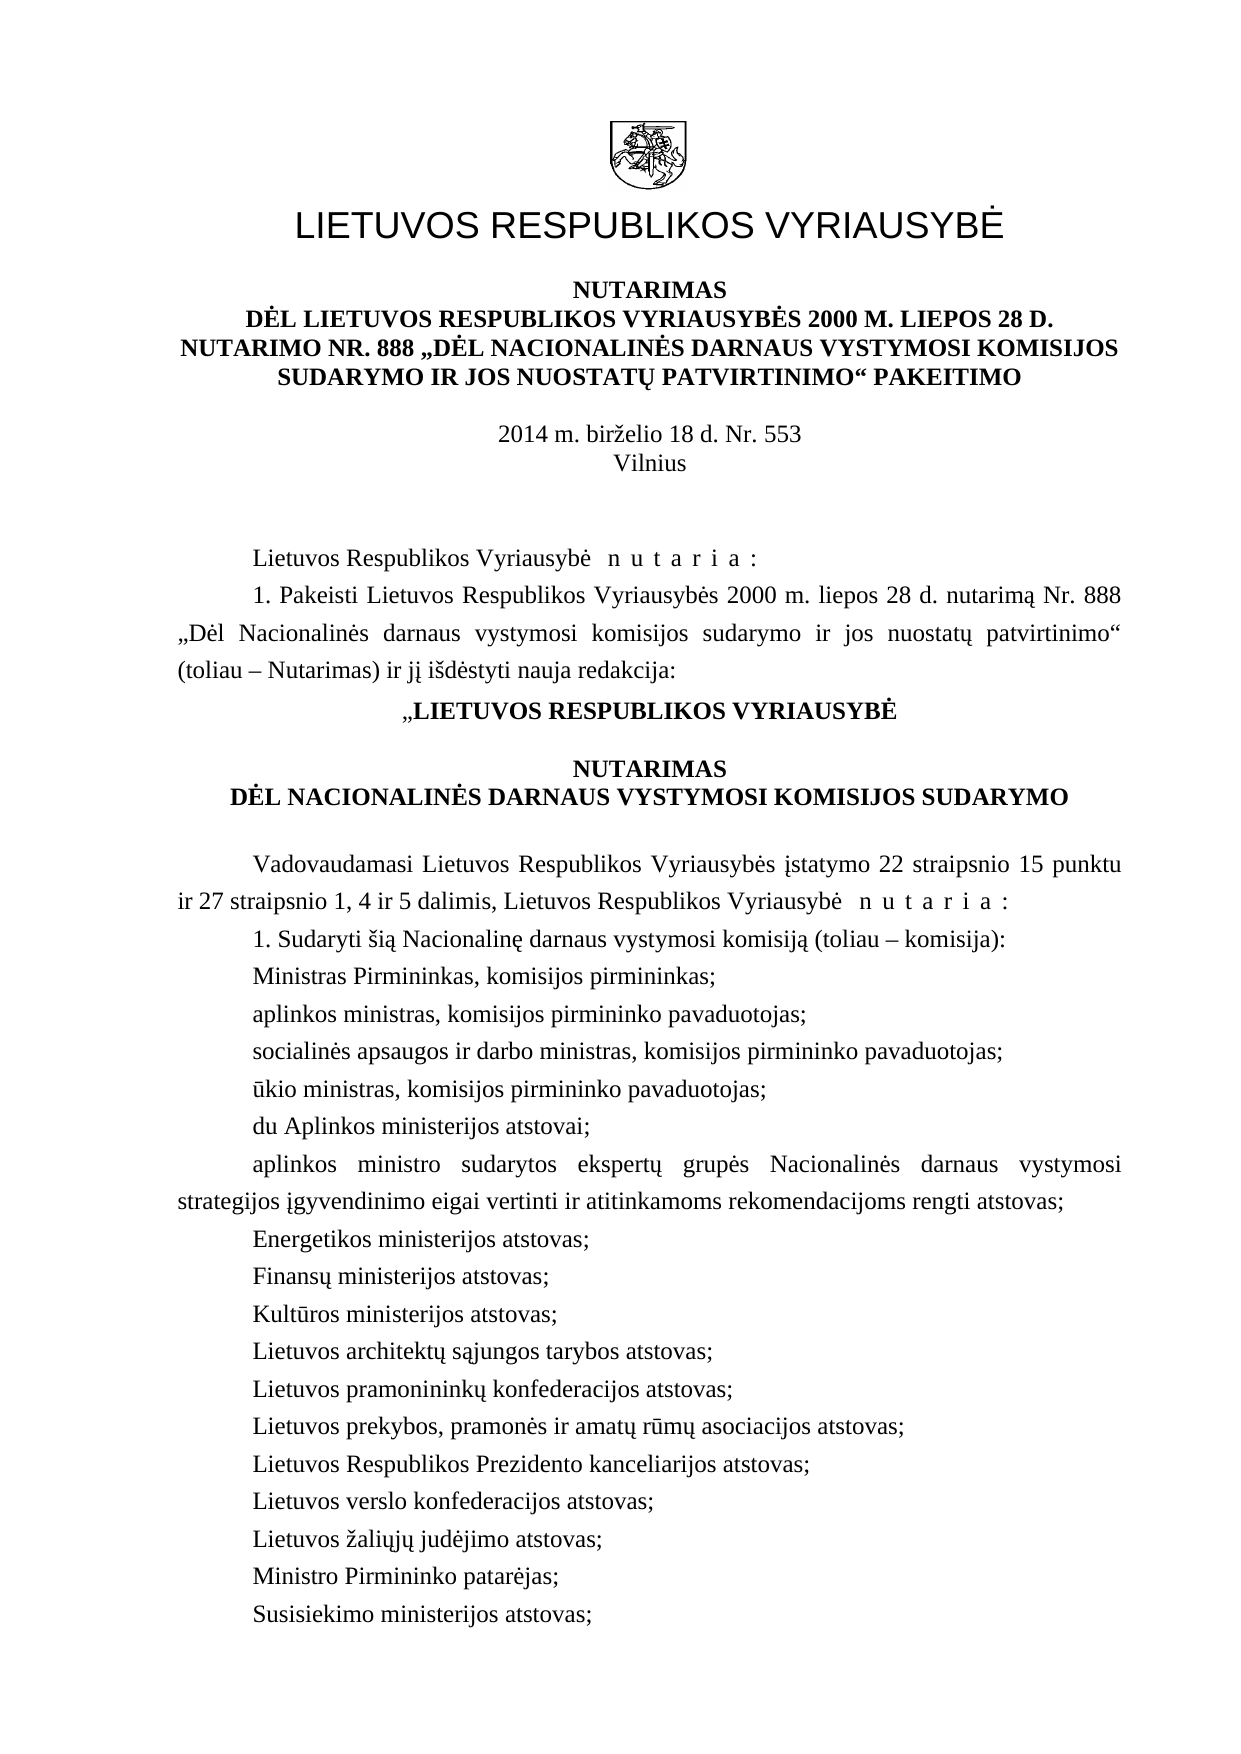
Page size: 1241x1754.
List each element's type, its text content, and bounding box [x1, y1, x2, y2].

text Lietuvos prekybos, pramonės ir amatų rūmų asociacijos atstovas; [177, 1402, 1122, 1440]
text Susisiekimo ministerijos atstovas; [177, 1590, 1122, 1627]
text Ministras Pirmininkas, komisijos pirmininkas; [177, 952, 1122, 990]
text Lietuvos Respublikos Vyriausybė [177, 203, 1122, 247]
text du Aplinkos ministerijos atstovai; [177, 1102, 1122, 1140]
text Lietuvos žaliųjų judėjimo atstovas; [177, 1515, 1122, 1552]
text Vadovaudamasi Lietuvos Respublikos Vyriausybės įstatymo 22 straipsnio 15 punktu ir 27 straipsnio 1, 4 ir 5 dalimis, Lietuvos Respublikos Vyriausybė nutaria: [177, 840, 1122, 915]
text Dėl LIETUVOS RESPUBLIKOS VYRIAUSYBĖS 2000 M. LIEPOS 28 D. NUTARIMO NR. 888 „DĖL NACIONALINĖS DARNAUS VYSTYMOSI KOMISIJOS SUDARYMO IR JOS NUOSTATŲ PATVIRTINIMO“ PAKEITIMO [177, 304, 1122, 390]
text „LIETUVOS RESPUBLIKOS VYRIAUSYBĖ [177, 696, 1122, 725]
text Lietuvos Respublikos Prezidento kanceliarijos atstovas; [177, 1440, 1122, 1477]
text Energetikos ministerijos atstovas; [177, 1215, 1122, 1252]
text ūkio ministras, komisijos pirmininko pavaduotojas; [177, 1065, 1122, 1102]
text NUTARIMAS [177, 754, 1122, 782]
text socialinės apsaugos ir darbo ministras, komisijos pirmininko pavaduotojas; [177, 1027, 1122, 1065]
text Finansų ministerijos atstovas; [177, 1252, 1122, 1290]
text Kultūros ministerijos atstovas; [177, 1290, 1122, 1327]
text nutarimas [177, 275, 1122, 304]
text 2014 m. birželio 18 d. Nr. 553 Vilnius [177, 419, 1122, 477]
text DĖL NACIONALINĖS DARNAUS VYSTYMOSI KOMISIJOS SUDARYMO [177, 782, 1122, 811]
text 1. Pakeisti Lietuvos Respublikos Vyriausybės 2000 m. liepos 28 d. nutarimą Nr. 888 „Dėl Nacionalinės darnaus vystymosi komisijos sudarymo ir jos nuostatų patvirtinimo“ (toliau – Nutarimas) ir jį išdėstyti nauja redakcija: [177, 572, 1122, 684]
text Lietuvos architektų sąjungos tarybos atstovas; [177, 1327, 1122, 1365]
text aplinkos ministro sudarytos ekspertų grupės Nacionalinės darnaus vystymosi strategijos įgyvendinimo eigai vertinti ir atitinkamoms rekomendacijoms rengti atstovas; [177, 1140, 1122, 1215]
text Lietuvos Respublikos Vyriausybė nutaria: [177, 534, 1122, 572]
text Lietuvos verslo konfederacijos atstovas; [177, 1477, 1122, 1515]
text Ministro Pirmininko patarėjas; [177, 1552, 1122, 1590]
text 1. Sudaryti šią Nacionalinę darnaus vystymosi komisiją (toliau – komisija): [177, 915, 1122, 952]
text aplinkos ministras, komisijos pirmininko pavaduotojas; [177, 990, 1122, 1027]
text Lietuvos pramonininkų konfederacijos atstovas; [177, 1365, 1122, 1402]
